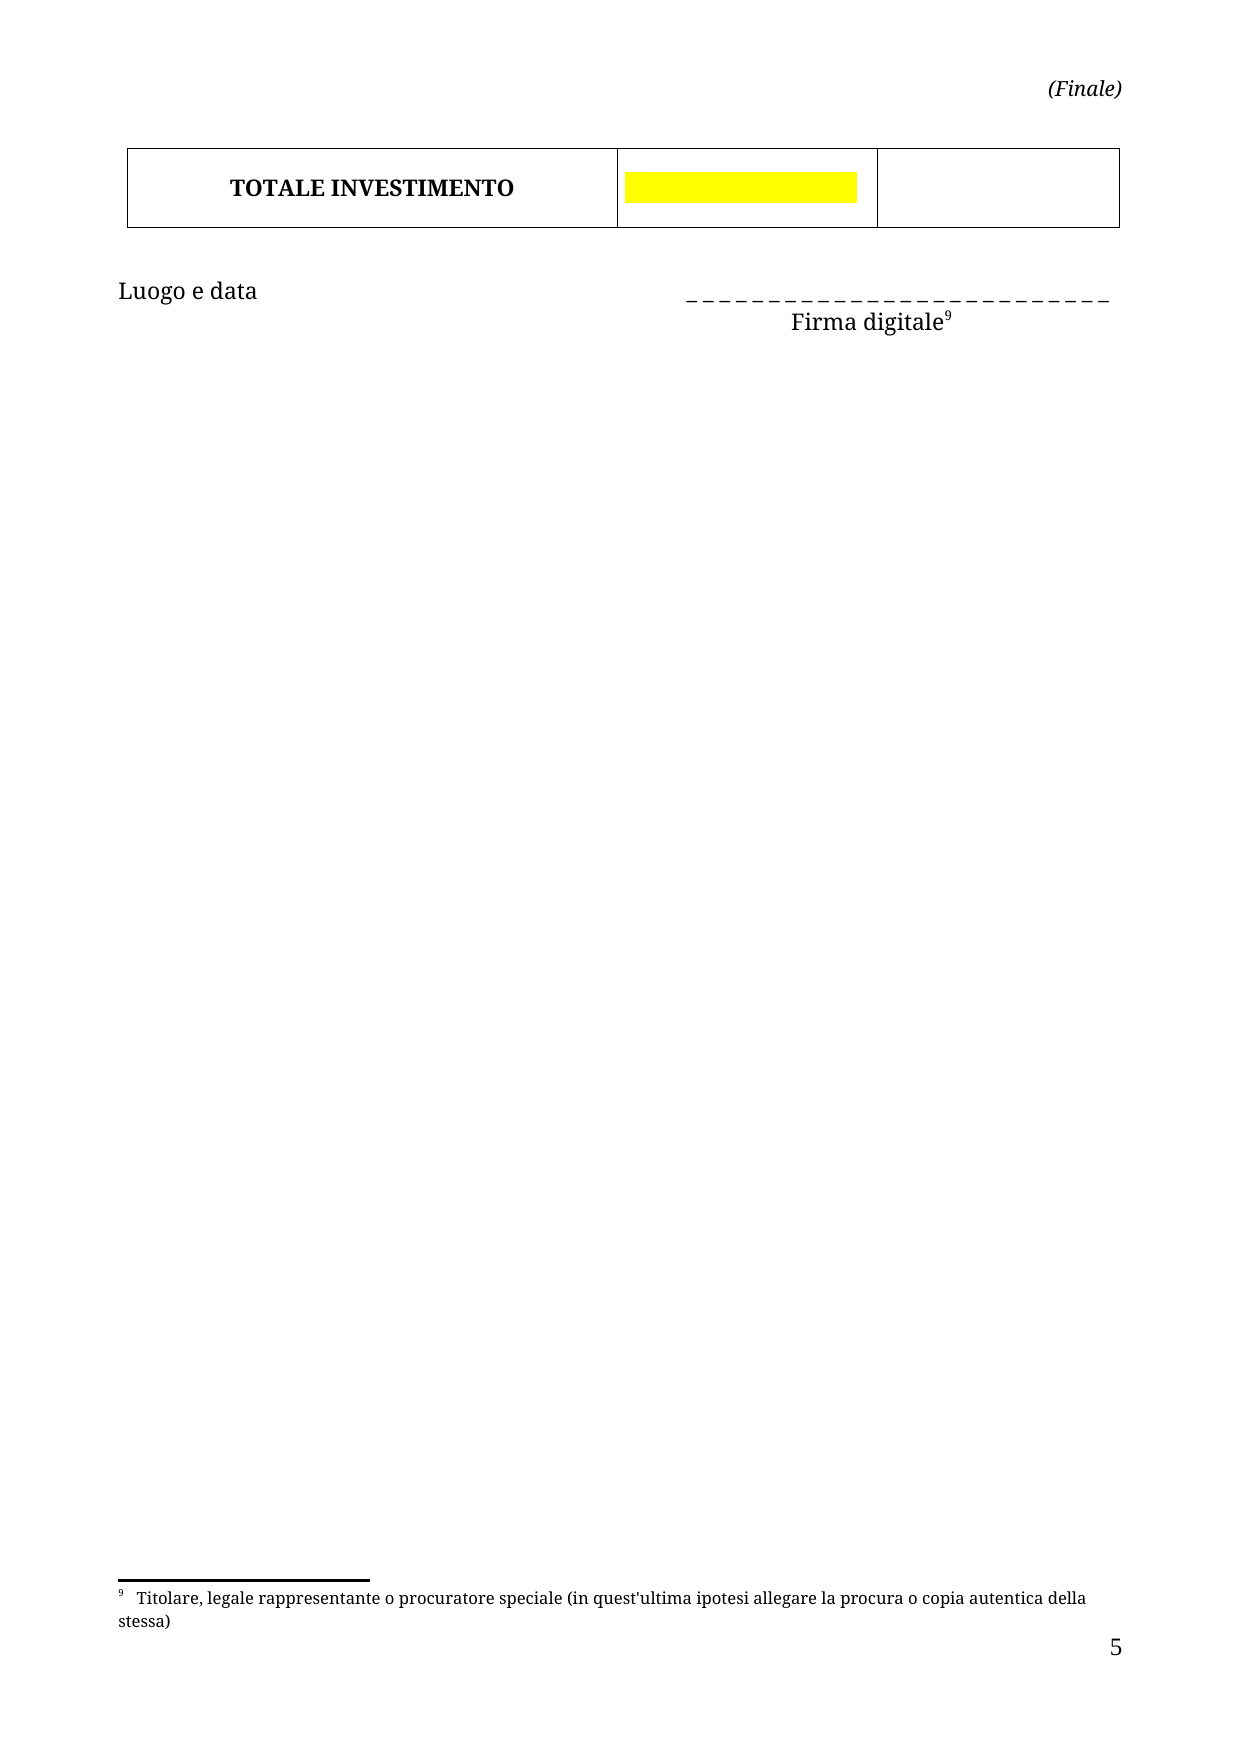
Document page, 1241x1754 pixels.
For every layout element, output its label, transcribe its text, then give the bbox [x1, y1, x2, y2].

text Titolare, legale rappresentante o procuratore speciale (in quest'ultima ipotesi allegare la procura o copia autentica della stessa) [118, 1587, 1122, 1632]
table_cell [878, 149, 1119, 227]
table_cell [618, 149, 877, 227]
table_cell TOTALE INVESTIMENTO [128, 149, 617, 227]
text Luogo e data _ _ _ _ _ _ _ _ _ _ _ _ _ _ _ _ _ _ _ _ _ _ _ _ _ _ [118, 275, 1122, 306]
text Firma digitale [620, 306, 1122, 337]
